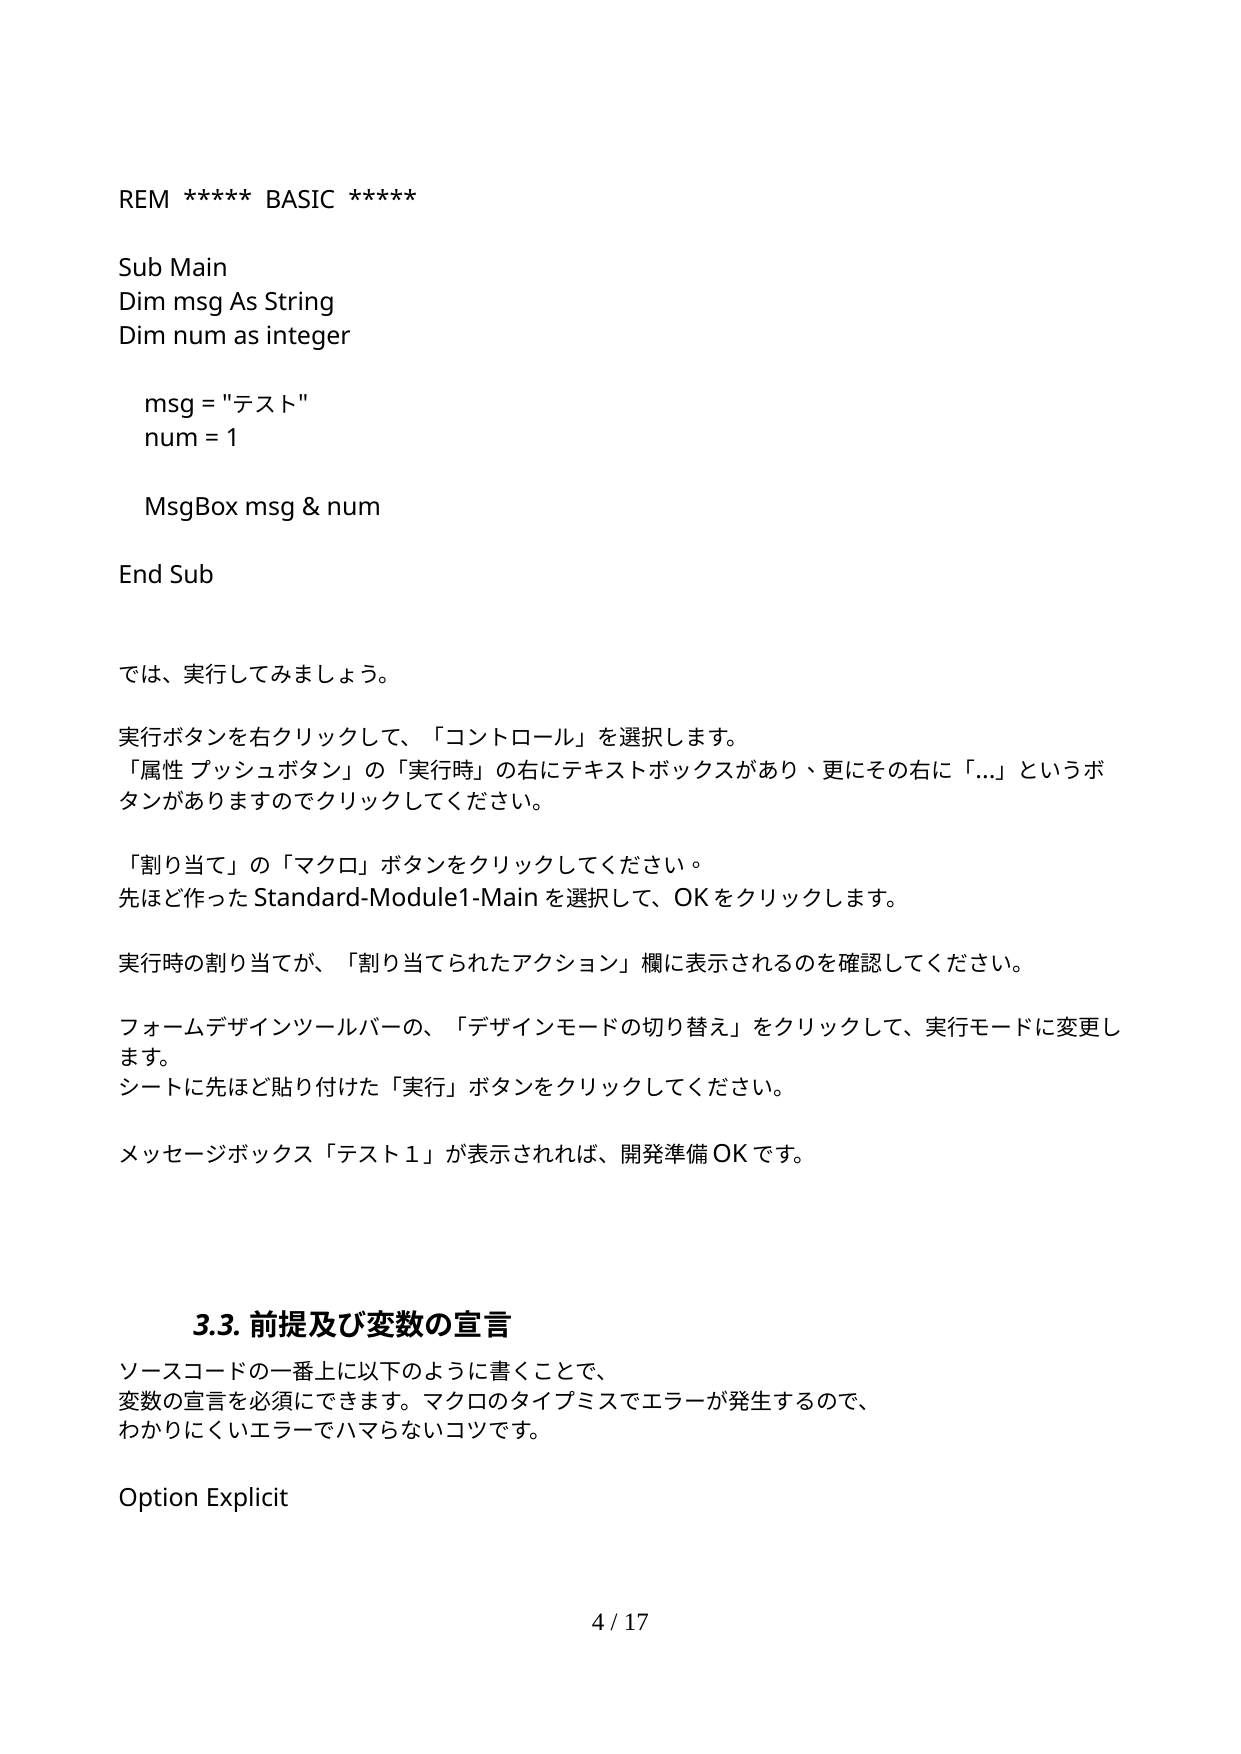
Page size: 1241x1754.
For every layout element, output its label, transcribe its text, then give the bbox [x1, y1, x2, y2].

subtitle 前提及び変数の宣言 [193, 1304, 1122, 1343]
text REM ***** BASIC ***** Sub Main Dim msg As String Dim num as integer msg = "テスト" num = 1 MsgBox msg & num End Sub では、実行してみましょう。 実行ボタンを右クリックして、「コントロール」を選択します。 「属性 プッシュボタン」の「実行時」の右にテキストボックスがあり、更にその右に「...」というボタンがありますのでクリックしてください。 「割り当て」の「マクロ」ボタンをクリックしてください。 先ほど作ったStandard-Module1-Mainを選択して、OKをクリックします。 実行時の割り当てが、「割り当てられたアクション」欄に表示されるのを確認してください。 フォームデザインツールバーの、「デザインモードの切り替え」をクリックして、実行モードに変更します。 シートに先ほど貼り付けた「実行」ボタンをクリックしてください。 メッセージボックス「テスト１」が表示されれば、開発準備OKです。 [118, 182, 1122, 1237]
text ソースコードの一番上に以下のように書くことで、 変数の宣言を必須にできます。マクロのタイプミスでエラーが発生するので、 わかりにくいエラーでハマらないコツです。 Option Explicit [118, 1356, 1122, 1547]
